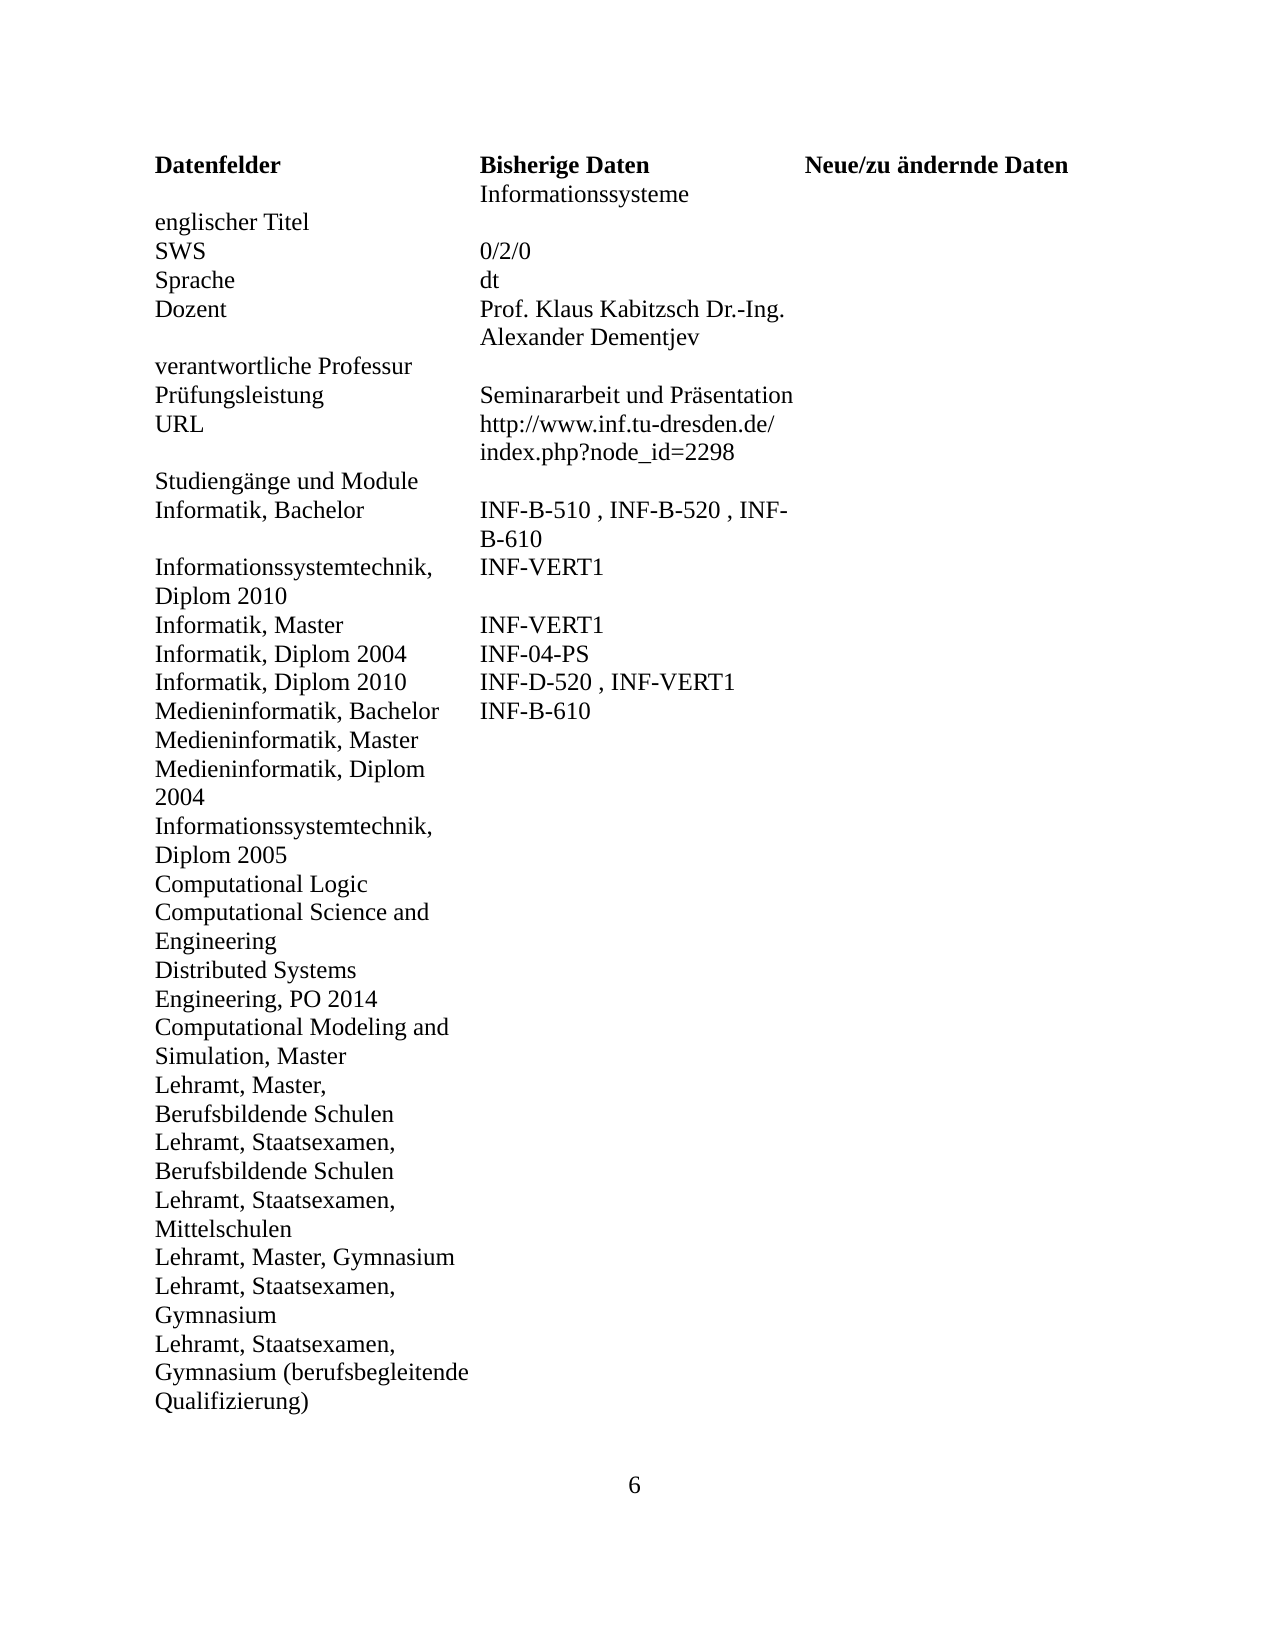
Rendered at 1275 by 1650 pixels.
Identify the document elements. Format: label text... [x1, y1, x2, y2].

table_cell Distributed Systems Engineering, PO 2014 [150, 955, 475, 1012]
table_cell [800, 1128, 1125, 1185]
table_cell [800, 351, 1125, 380]
table_cell [800, 1329, 1125, 1415]
table_cell [475, 208, 800, 236]
table_cell [475, 1185, 800, 1242]
table_cell Informatik, Diplom 2010 [150, 668, 475, 696]
table_cell Lehramt, Staatsexamen, Gymnasium [150, 1271, 475, 1329]
table_cell [475, 1329, 800, 1415]
table_cell Prof. Klaus Kabitzsch Dr.-Ing. Alexander Dementjev [475, 294, 800, 351]
table_cell [150, 179, 475, 207]
table_cell [800, 668, 1125, 696]
table_cell Lehramt, Staatsexamen, Berufsbildende Schulen [150, 1128, 475, 1185]
table_cell Computational Modeling and Simulation, Master [150, 1013, 475, 1070]
table_cell [475, 811, 800, 869]
table_cell [800, 380, 1125, 409]
table_cell [800, 179, 1125, 207]
table_cell INF-VERT1 [475, 610, 800, 639]
table_cell Seminararbeit und Präsentation [475, 380, 800, 409]
table_cell Informatik, Bachelor [150, 495, 475, 552]
table_cell [475, 869, 800, 897]
table_cell [475, 351, 800, 380]
table_cell [475, 1243, 800, 1271]
table_cell [800, 265, 1125, 294]
table_cell [475, 754, 800, 811]
table_cell [800, 409, 1125, 466]
table_cell [800, 955, 1125, 1012]
table_cell [475, 955, 800, 1012]
table_header Datenfelder [150, 150, 475, 179]
table_cell [800, 725, 1125, 754]
table_cell [800, 294, 1125, 351]
table_cell [475, 1128, 800, 1185]
table_cell [800, 610, 1125, 639]
table_cell INF-B-610 [475, 696, 800, 725]
table_header Neue/zu ändernde Daten [800, 150, 1125, 179]
table_cell Lehramt, Staatsexamen, Gymnasium (berufsbegleitende Qualifizierung) [150, 1329, 475, 1415]
table_cell [800, 208, 1125, 236]
table_cell [800, 898, 1125, 955]
table_cell [800, 1070, 1125, 1127]
table_cell INF-D-520 , INF-VERT1 [475, 668, 800, 696]
table_cell englischer Titel [150, 208, 475, 236]
table_cell [475, 725, 800, 754]
table_cell [475, 466, 800, 495]
table_cell INF-B-510 , INF-B-520 , INF-B-610 [475, 495, 800, 552]
table_cell Computational Science and Engineering [150, 898, 475, 955]
table_cell [800, 1185, 1125, 1242]
table_cell [800, 1013, 1125, 1070]
table_cell [800, 466, 1125, 495]
table_cell Sprache [150, 265, 475, 294]
table_cell Dozent [150, 294, 475, 351]
table_cell URL [150, 409, 475, 466]
table_cell verantwortliche Professur [150, 351, 475, 380]
table_cell Lehramt, Master, Gymnasium [150, 1243, 475, 1271]
table_cell Informationssystemtechnik, Diplom 2010 [150, 553, 475, 610]
table_cell [800, 495, 1125, 552]
table_cell 0/2/0 [475, 236, 800, 265]
table_cell dt [475, 265, 800, 294]
table_cell Studiengänge und Module [150, 466, 475, 495]
table_cell [475, 1271, 800, 1329]
table_cell [800, 754, 1125, 811]
table_cell Computational Logic [150, 869, 475, 897]
table_cell Medieninformatik, Diplom 2004 [150, 754, 475, 811]
table_cell [475, 1013, 800, 1070]
table_cell [800, 553, 1125, 610]
table_cell [475, 1070, 800, 1127]
table_cell http://www.inf.tu-dresden.de/index.php?node_id=2298 [475, 409, 800, 466]
table_cell Lehramt, Staatsexamen, Mittelschulen [150, 1185, 475, 1242]
table_cell Informationssystemtechnik, Diplom 2005 [150, 811, 475, 869]
table_cell Prüfungsleistung [150, 380, 475, 409]
table_cell Medieninformatik, Master [150, 725, 475, 754]
table_cell [800, 1271, 1125, 1329]
table_cell INF-VERT1 [475, 553, 800, 610]
table_cell [800, 696, 1125, 725]
table_cell Informatik, Diplom 2004 [150, 639, 475, 667]
table_cell Medieninformatik, Bachelor [150, 696, 475, 725]
table_cell [475, 898, 800, 955]
table_cell INF-04-PS [475, 639, 800, 667]
table_cell [800, 1243, 1125, 1271]
table_header Bisherige Daten [475, 150, 800, 179]
table_cell [800, 869, 1125, 897]
table_cell Informationssysteme [475, 179, 800, 207]
table_cell Lehramt, Master, Berufsbildende Schulen [150, 1070, 475, 1127]
table_cell Informatik, Master [150, 610, 475, 639]
table_cell [800, 639, 1125, 667]
table_cell SWS [150, 236, 475, 265]
table_cell [800, 236, 1125, 265]
table_cell [800, 811, 1125, 869]
